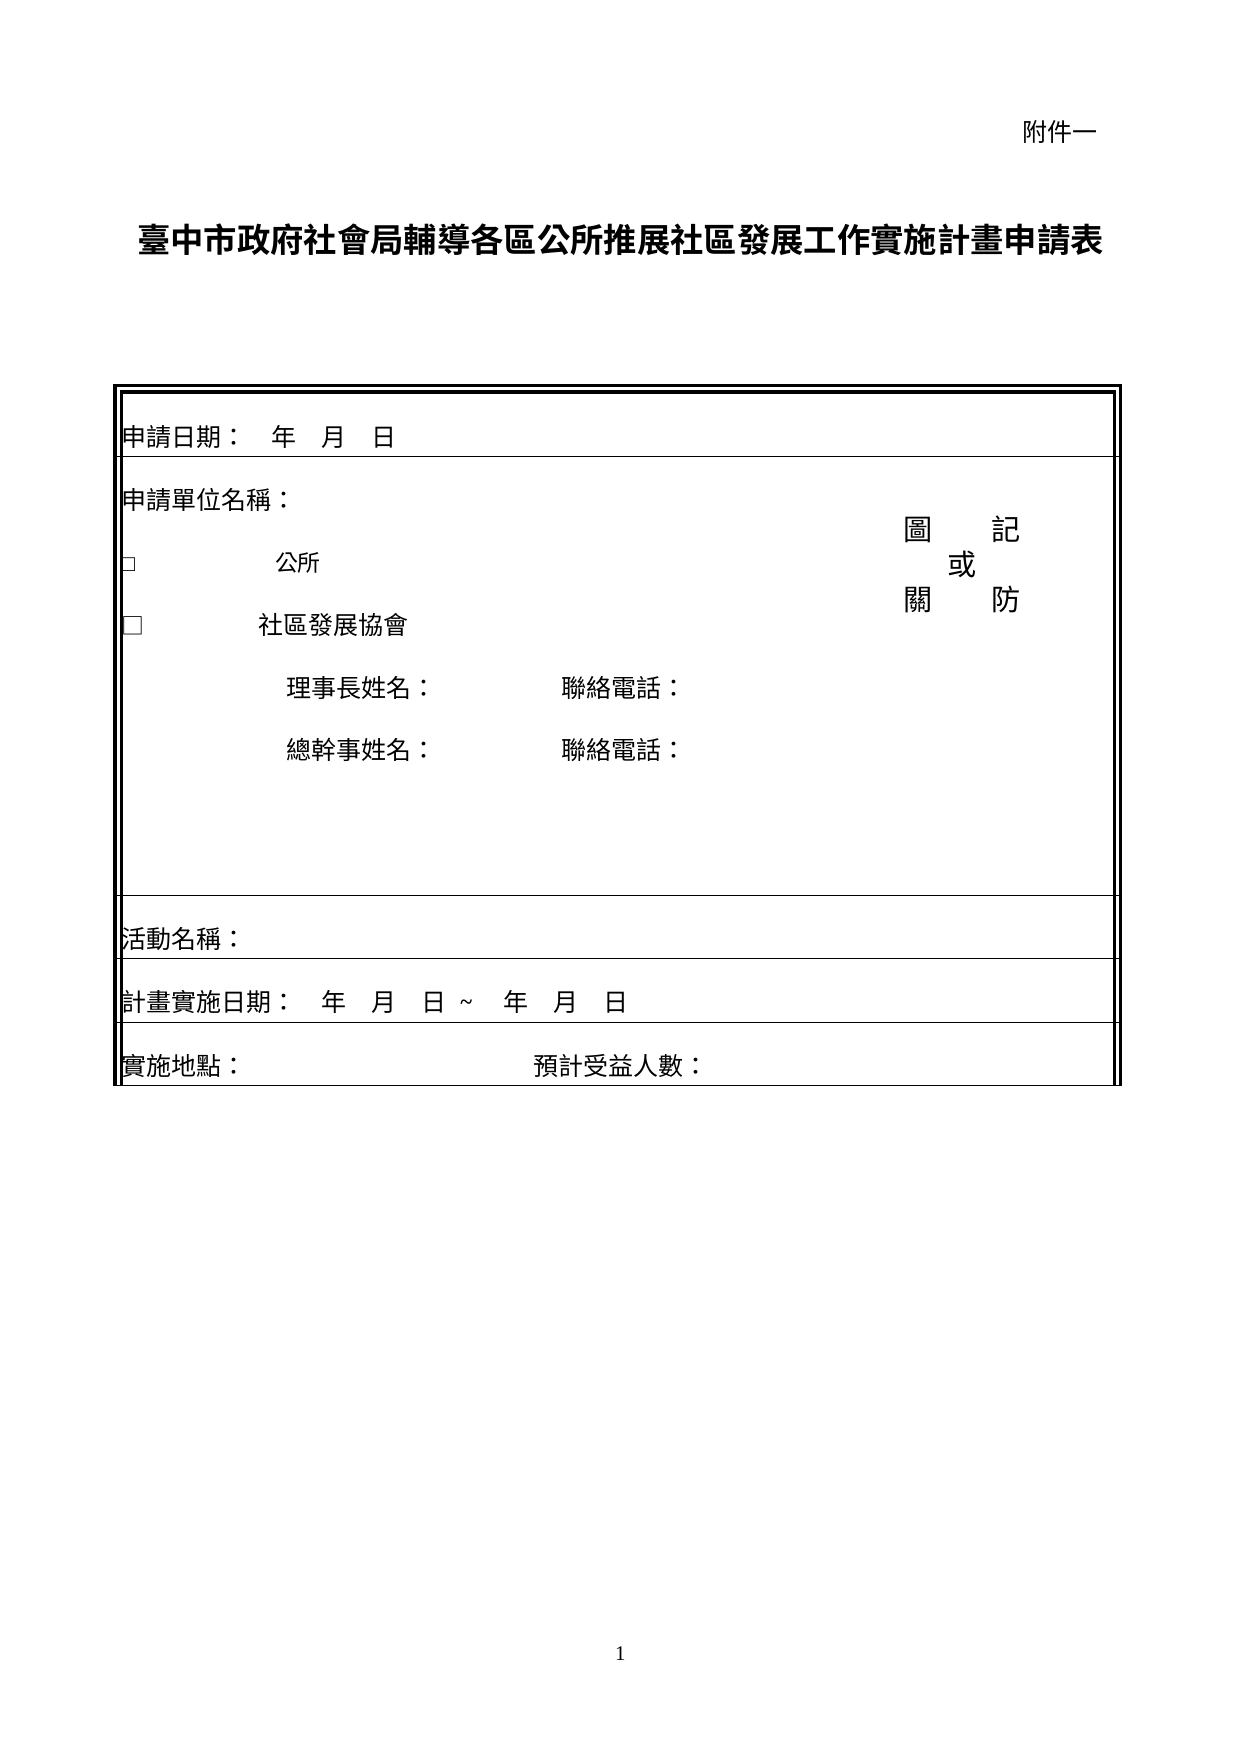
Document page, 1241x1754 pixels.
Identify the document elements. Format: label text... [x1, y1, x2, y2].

table_cell 計畫實施日期： 年 月 日 ~ 年 月 日 [123, 959, 1113, 1022]
table_cell 申請單位名稱： □ 公所 □ 社區發展協會 理事長姓名： 聯絡電話： 總幹事姓名： 聯絡電話： [123, 457, 1113, 894]
text 附件一一 [1022, 112, 1103, 148]
text 臺中市政府社會局輔導各區公所推展社區發展工作實施計畫申請表 [118, 197, 1122, 259]
table_header 申請日期： 年 月 日 [118, 387, 1117, 456]
table_cell 實施地點： 預計受益人數： [123, 1023, 1113, 1085]
table_cell 活動名稱： [123, 896, 1113, 958]
